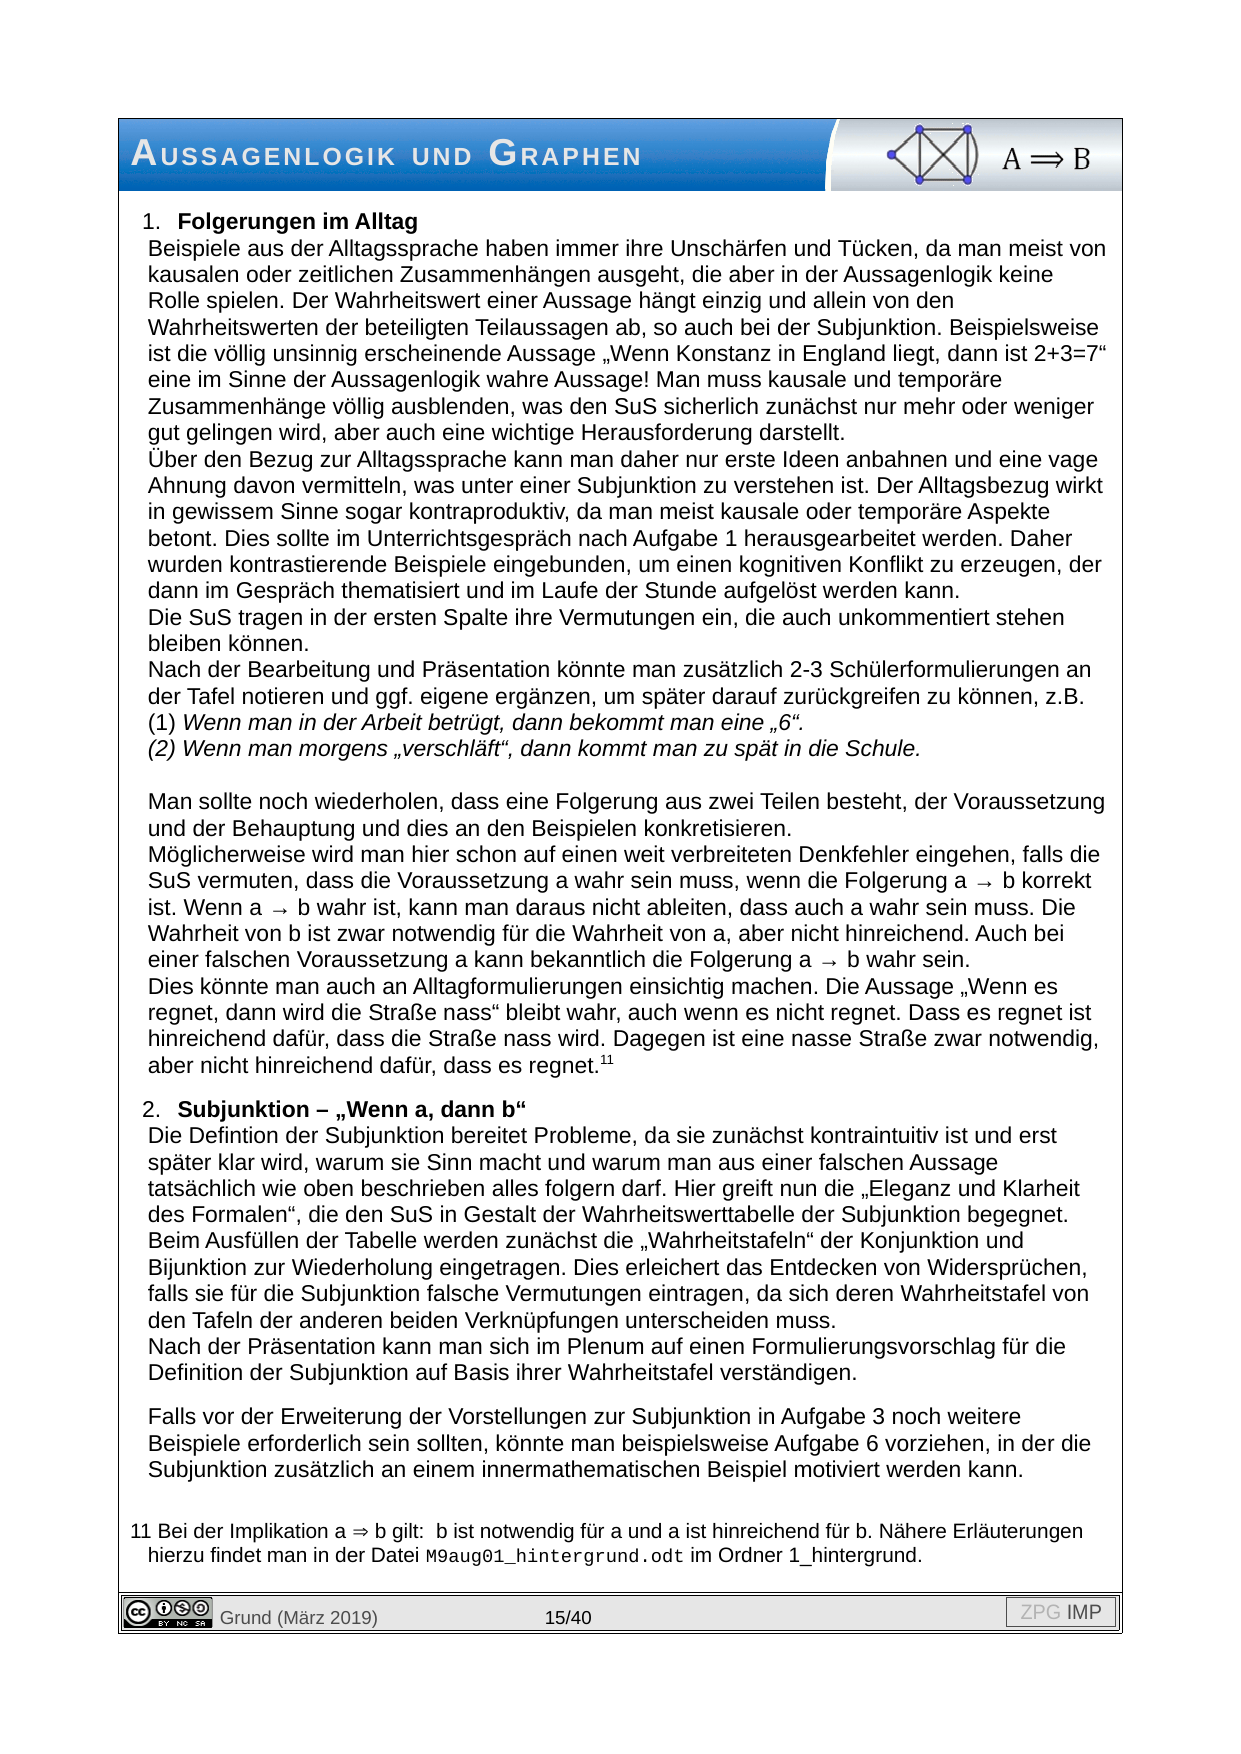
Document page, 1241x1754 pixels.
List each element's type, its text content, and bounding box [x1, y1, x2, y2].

list Subjunktion – „Wenn a, dann b“ Die Defintion der Subjunktion bereitet Probleme, da sie zunächst kontraintuitiv ist und erst später klar wird, warum sie Sinn macht und warum man aus einer falschen Aussage tatsächlich wie oben beschrieben alles folgern darf. Hier greift nun die „Eleganz und Klarheit des Formalen“, die den SuS in Gestalt der Wahrheitswerttabelle der Subjunktion begegnet. Beim Ausfüllen der Tabelle werden zunächst die „Wahrheitstafeln“ der Konjunktion und Bijunktion zur Wiederholung eingetragen. Dies erleichert das Entdecken von Widersprüchen, falls sie für die Subjunktion falsche Vermutungen eintragen, da sich deren Wahrheitstafel von den Tafeln der anderen beiden Verknüpfungen unterscheiden muss. Nach der Präsentation kann man sich im Plenum auf einen Formulierungsvorschlag für die Definition der Subjunktion auf Basis ihrer Wahrheitstafel verständigen. [142, 1096, 1110, 1386]
list Folgerungen im Alltag Beispiele aus der Alltagssprache haben immer ihre Unschärfen und Tücken, da man meist von kausalen oder zeitlichen Zusammenhängen ausgeht, die aber in der Aussagenlogik keine Rolle spielen. Der Wahrheitswert einer Aussage hängt einzig und allein von den Wahrheitswerten der beteiligten Teilaussagen ab, so auch bei der Subjunktion. Beispielsweise ist die völlig unsinnig erscheinende Aussage „Wenn Konstanz in England liegt, dann ist 2+3=7“ eine im Sinne der Aussagenlogik wahre Aussage! Man muss kausale und temporäre Zusammenhänge völlig ausblenden, was den SuS sicherlich zunächst nur mehr oder weniger gut gelingen wird, aber auch eine wichtige Herausforderung darstellt. Über den Bezug zur Alltagssprache kann man daher nur erste Ideen anbahnen und eine vage Ahnung davon vermitteln, was unter einer Subjunktion zu verstehen ist. Der Alltagsbezug wirkt in gewissem Sinne sogar kontraproduktiv, da man meist kausale oder temporäre Aspekte betont. Dies sollte im Unterrichtsgespräch nach Aufgabe 1 herausgearbeitet werden. Daher wurden kontrastierende Beispiele eingebunden, um einen kognitiven Konflikt zu erzeugen, der dann im Gespräch thematisiert und im Laufe der Stunde aufgelöst werden kann. Die SuS tragen in der ersten Spalte ihre Vermutungen ein, die auch unkommentiert stehen bleiben können. Nach der Bearbeitung und Präsentation könnte man zusätzlich 2-3 Schülerformulierungen an der Tafel notieren und ggf. eigene ergänzen, um später darauf zurückgreifen zu können, z.B. (1) Wenn man in der Arbeit betrügt, dann bekommt man eine „6“. (2) Wenn man morgens „verschläft“, dann kommt man zu spät in die Schule. Man sollte noch wiederholen, dass eine Folgerung aus zwei Teilen besteht, der Voraussetzung und der Behauptung und dies an den Beispielen konkretisieren. Möglicherweise wird man hier schon auf einen weit verbreiteten Denkfehler eingehen, falls die SuS vermuten, dass die Voraussetzung a wahr sein muss, wenn die Folgerung a → b korrekt ist. Wenn a → b wahr ist, kann man daraus nicht ableiten, dass auch a wahr sein muss. Die Wahrheit von b ist zwar notwendig für die Wahrheit von a, aber nicht hinreichend. Auch bei einer falschen Voraussetzung a kann bekanntlich die Folgerung a → b wahr sein. Dies könnte man auch an Alltagformulierungen einsichtig machen. Die Aussage „Wenn es regnet, dann wird die Straße nass“ bleibt wahr, auch wenn es nicht regnet. Dass es regnet ist hinreichend dafür, dass die Straße nass wird. Dagegen ist eine nasse Straße zwar notwendig, aber nicht hinreichend dafür, dass es regnet. [142, 208, 1110, 1078]
list Falls vor der Erweiterung der Vorstellungen zur Subjunktion in Aufgabe 3 noch weitere Beispiele erforderlich sein sollten, könnte man beispielsweise Aufgabe 6 vorziehen, in der die Subjunktion zusätzlich an einem innermathematischen Beispiel motiviert werden kann. [142, 1403, 1110, 1482]
picture [119, 119, 1122, 191]
picture [123, 1597, 213, 1628]
list Bei der Implikation a  b gilt: b ist notwendig für a und a ist hinreichend für b. Nähere Erläuterungen hierzu findet man in der Datei M9aug01_hintergrund.odt im Ordner 1_hintergrund. [130, 1519, 1122, 1568]
